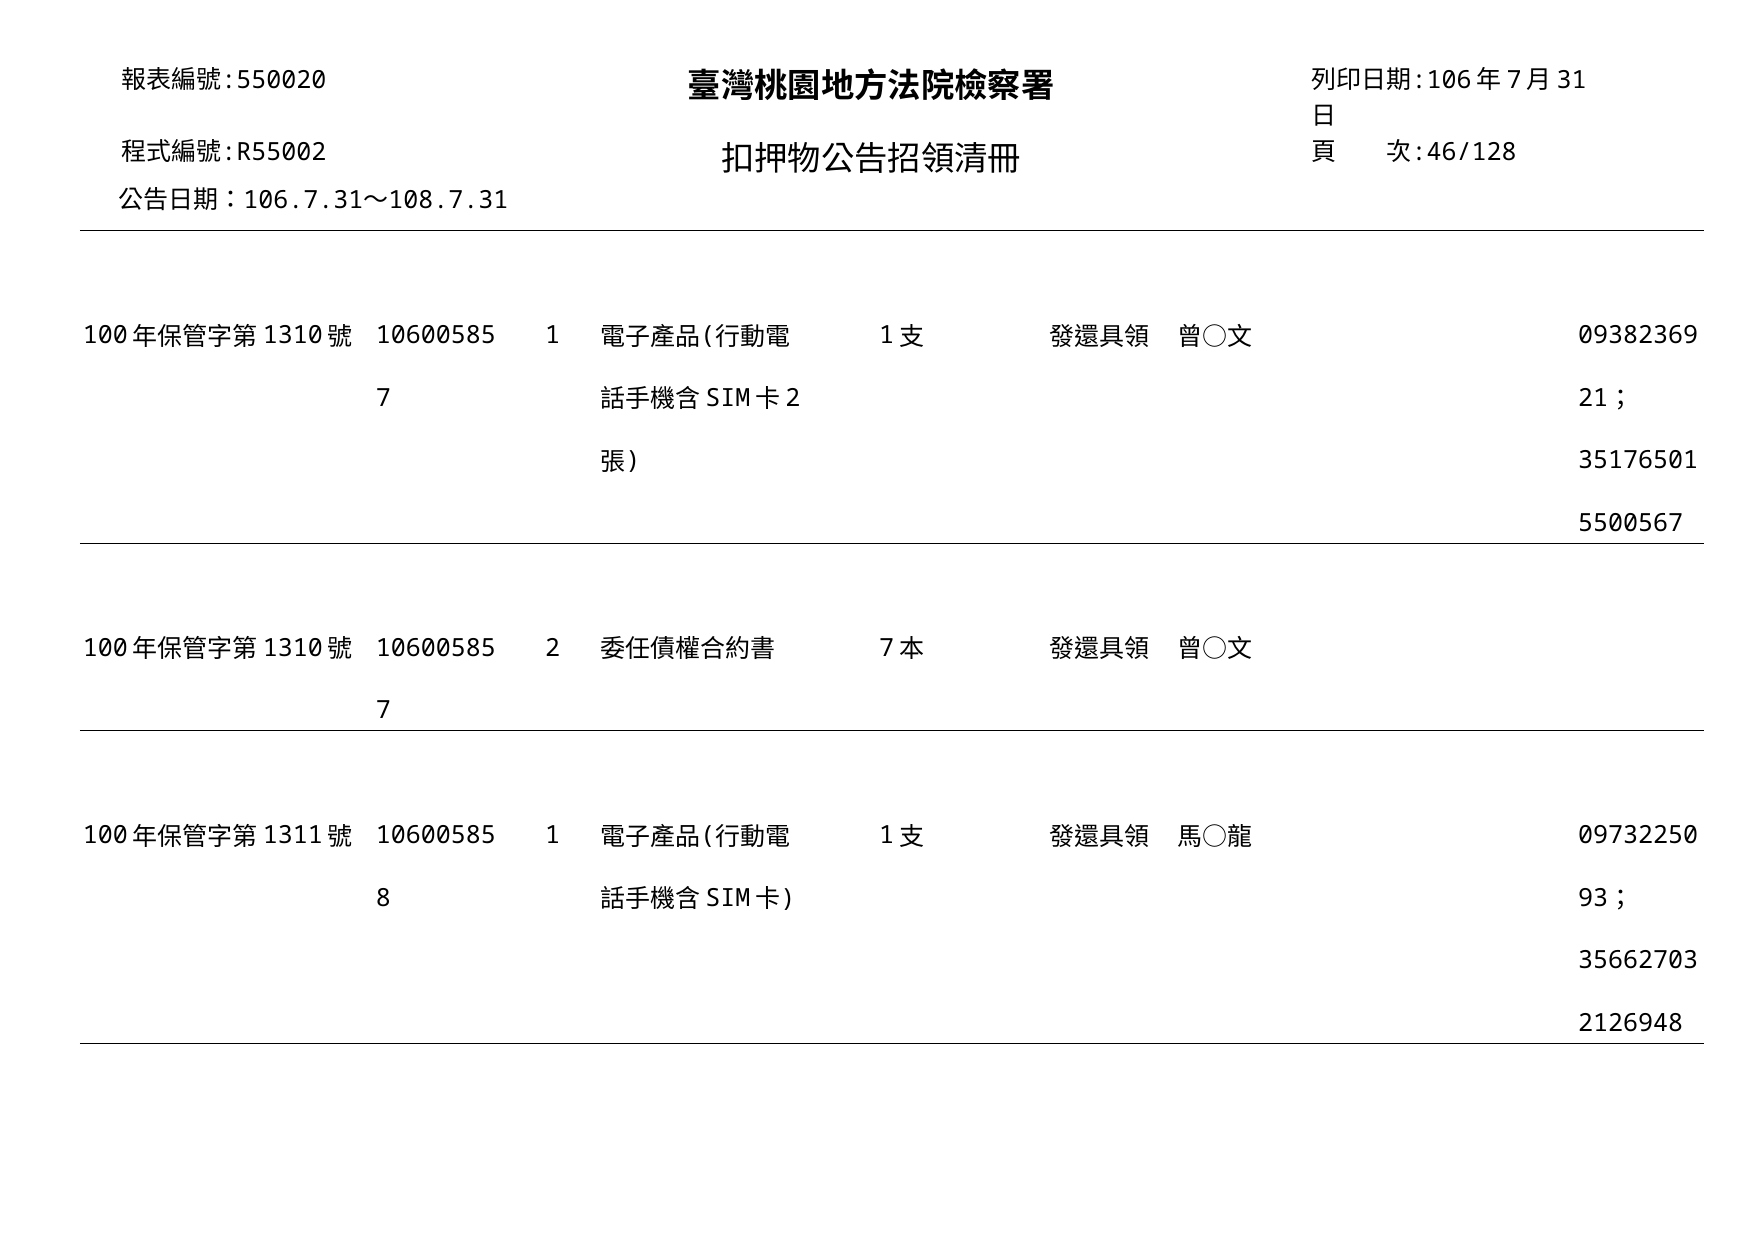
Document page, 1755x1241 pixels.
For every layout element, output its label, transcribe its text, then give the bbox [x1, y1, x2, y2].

table_cell [1317, 731, 1575, 1042]
table_cell 馬○龍 [1175, 731, 1317, 1042]
table_cell 發還具領 [1046, 231, 1175, 542]
table_cell [927, 231, 1046, 542]
table_cell 0973225093；356627032126948 [1575, 731, 1704, 1042]
table_cell 7本 [808, 544, 927, 730]
table_cell 106005857 [373, 231, 507, 542]
table_cell 0938236921；351765015500567 [1575, 231, 1704, 542]
table_cell 電子產品(行動電話手機含SIM卡) [597, 731, 807, 1042]
table_cell [927, 544, 1046, 730]
table_cell 2 [507, 544, 597, 730]
table_cell 106005857 [373, 544, 507, 730]
table_cell [1317, 231, 1575, 542]
table_cell 曾○文 [1175, 231, 1317, 542]
table_cell 發還具領 [1046, 544, 1175, 730]
table_cell 100年保管字第1311號 [80, 731, 373, 1042]
table_cell 曾○文 [1175, 544, 1317, 730]
table_cell 106005858 [373, 731, 507, 1042]
table_cell [1317, 544, 1575, 730]
table_cell [927, 731, 1046, 1042]
table_cell 1 [507, 731, 597, 1042]
table_cell 發還具領 [1046, 731, 1175, 1042]
table_cell 1支 [808, 731, 927, 1042]
table_cell 電子產品(行動電話手機含SIM卡2張) [597, 231, 807, 542]
table_cell 1 [507, 231, 597, 542]
table_cell 委任債權合約書 [597, 544, 807, 730]
table_cell 1支 [808, 231, 927, 542]
table_cell 100年保管字第1310號 [80, 544, 373, 730]
table_cell 100年保管字第1310號 [80, 231, 373, 542]
table_cell [1575, 544, 1704, 730]
